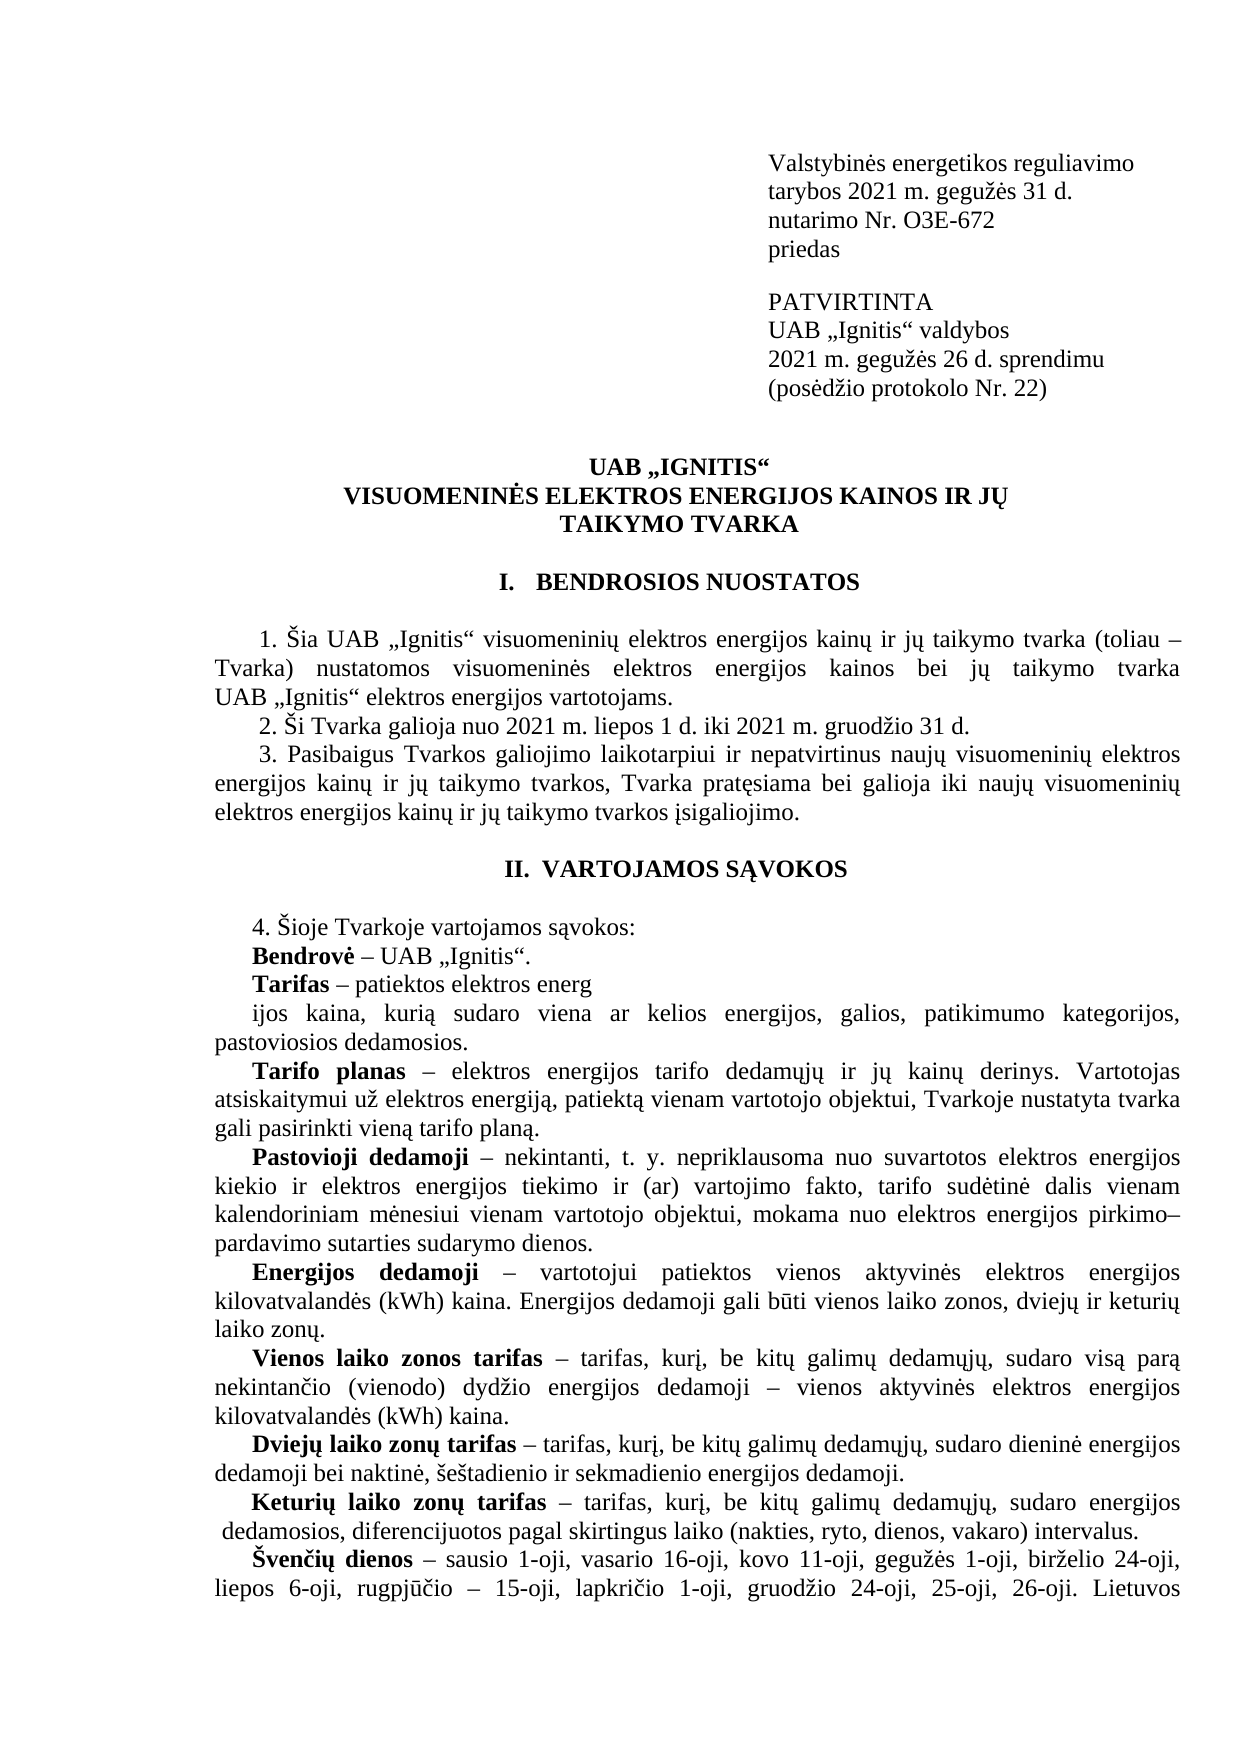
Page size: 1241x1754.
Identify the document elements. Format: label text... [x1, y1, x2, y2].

text 2. Ši Tvarka galioja nuo 2021 m. liepos 1 d. iki 2021 m. gruodžio 31 d. [214, 711, 1181, 739]
text Tarifo planas – elektros energijos tarifo dedamųjų ir jų kainų derinys. Vartotojas atsiskaitymui už elektros energiją, patiektą vienam vartotojo objektui, Tvarkoje nustatyta tvarka gali pasirinkti vieną tarifo planą. [214, 1056, 1181, 1142]
text ijos kaina, kurią sudaro viena ar kelios energijos, galios, patikimumo kategorijos, pastoviosios dedamosios. [214, 998, 1181, 1056]
text Bendrovė – UAB „Ignitis“. [214, 941, 1181, 969]
text Tarifas – patiektos elektros energ [214, 969, 1181, 998]
text TAIKYMO TVARKA [177, 509, 1181, 538]
text nutarimo Nr. O3E-672 [768, 205, 1181, 234]
text 1. Šia UAB „Ignitis“ visuomeninių elektros energijos kainų ir jų taikymo tvarka (toliau – Tvarka) nustatomos visuomeninės elektros energijos kainos bei jų taikymo tvarka UAB „Ignitis“ elektros energijos vartotojams. [214, 624, 1181, 711]
text Vienos laiko zonos tarifas – tarifas, kurį, be kitų galimų dedamųjų, sudaro visą parą nekintančio (vienodo) dydžio energijos dedamoji – vienos aktyvinės elektros energijos kilovatvalandės (kWh) kaina. [214, 1343, 1181, 1429]
text I. BENDROSIOS NUOSTATOS [177, 567, 1181, 596]
text 3. Pasibaigus Tvarkos galiojimo laikotarpiui ir nepatvirtinus naujų visuomeninių elektros energijos kainų ir jų taikymo tvarkos, Tvarka pratęsiama bei galioja iki naujų visuomeninių elektros energijos kainų ir jų taikymo tvarkos įsigaliojimo. [214, 739, 1181, 826]
text tarybos 2021 m. gegužės 31 d. [768, 176, 1181, 205]
text Energijos dedamoji – vartotojui patiektos vienos aktyvinės elektros energijos kilovatvalandės (kWh) kaina. Energijos dedamoji gali būti vienos laiko zonos, dviejų ir keturių laiko zonų. [214, 1257, 1181, 1343]
text Keturių laiko zonų tarifas – tarifas, kurį, be kitų galimų dedamųjų, sudaro energijos dedamosios, diferencijuotos pagal skirtingus laiko (nakties, ryto, dienos, vakaro) intervalus. [222, 1487, 1181, 1544]
text 4. Šioje Tvarkoje vartojamos sąvokos: [214, 912, 1181, 941]
text UAB „Ignitis“ valdybos [768, 315, 1181, 344]
text Valstybinės energetikos reguliavimo [768, 148, 1181, 176]
text priedas [768, 234, 1181, 263]
text Pastovioji dedamoji – nekintanti, t. y. nepriklausoma nuo suvartotos elektros energijos kiekio ir elektros energijos tiekimo ir (ar) vartojimo fakto, tarifo sudėtinė dalis vienam kalendoriniam mėnesiui vienam vartotojo objektui, mokama nuo elektros energijos pirkimo–pardavimo sutarties sudarymo dienos. [214, 1142, 1181, 1257]
text PATVIRTINTA [768, 287, 1181, 315]
text II. VARTOJAMOS SĄVOKOS [177, 854, 1181, 883]
text Dviejų laiko zonų tarifas – tarifas, kurį, be kitų galimų dedamųjų, sudaro dieninė energijos dedamoji bei naktinė, šeštadienio ir sekmadienio energijos dedamoji. [214, 1429, 1181, 1487]
text UAB „IGNITIS“ VISUOMENINĖS ELEKTROS ENERGIJOS KAINOS IR JŲ [177, 452, 1181, 509]
text Švenčių dienos – sausio 1-oji, vasario 16-oji, kovo 11-oji, gegužės 1-oji, birželio 24-oji, liepos 6-oji, rugpjūčio – 15-oji, lapkričio 1-oji, gruodžio 24-oji, 25-oji, 26-oji. Lietuvos [214, 1544, 1181, 1602]
text 2021 m. gegužės 26 d. sprendimu [768, 344, 1181, 373]
text (posėdžio protokolo Nr. 22) [768, 373, 1181, 402]
